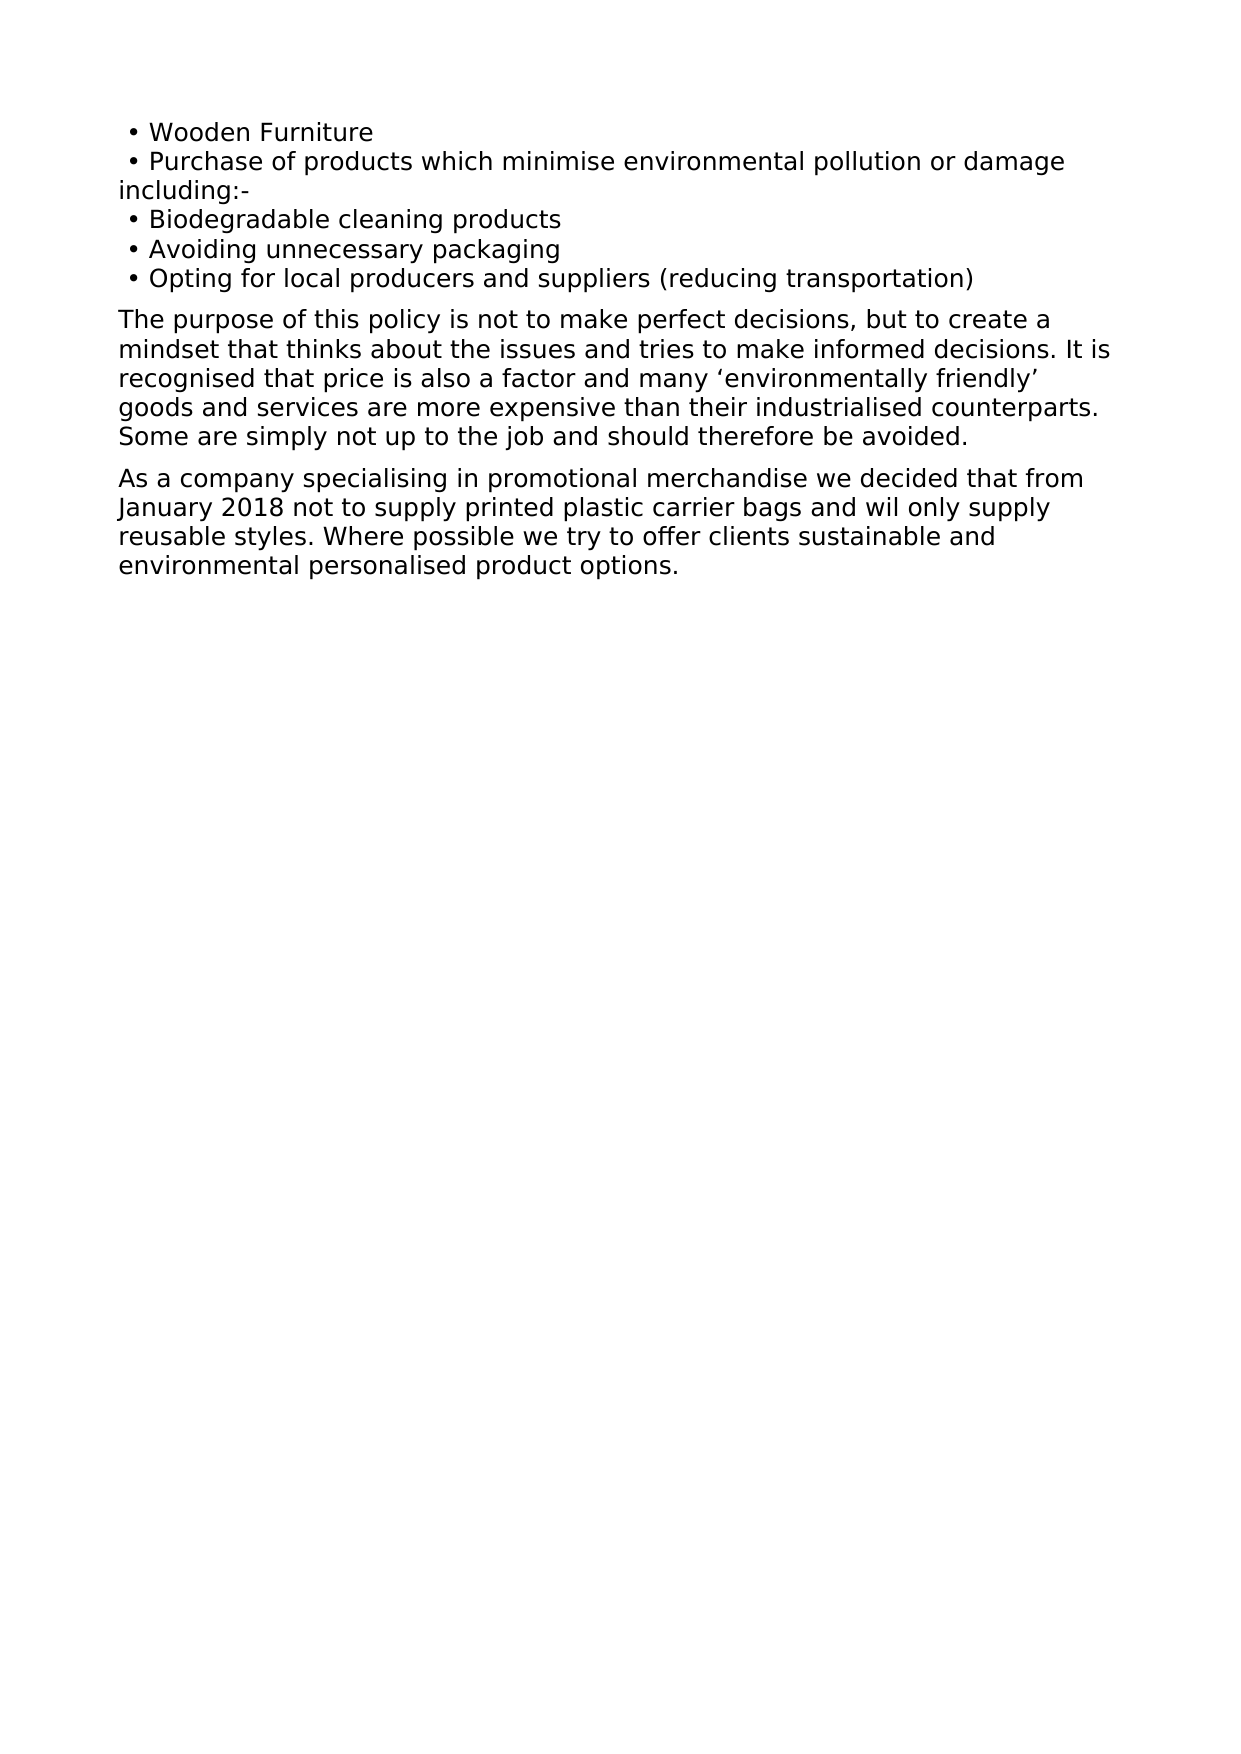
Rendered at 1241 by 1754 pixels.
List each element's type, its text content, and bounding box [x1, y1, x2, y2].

text The purpose of this policy is not to make perfect decisions, but to create a mindset that thinks about the issues and tries to make informed decisions. It is recognised that price is also a factor and many ‘environmentally friendly’ goods and services are more expensive than their industrialised counterparts. Some are simply not up to the job and should therefore be avoided. [118, 306, 1122, 451]
text • Wooden Furniture • Purchase of products which minimise environmental pollution or damage including:- • Biodegradable cleaning products • Avoiding unnecessary packaging • Opting for local producers and suppliers (reducing transportation) [118, 118, 1122, 293]
text As a company specialising in promotional merchandise we decided that from January 2018 not to supply printed plastic carrier bags and wil only supply reusable styles. Where possible we try to offer clients sustainable and environmental personalised product options. [118, 464, 1122, 581]
